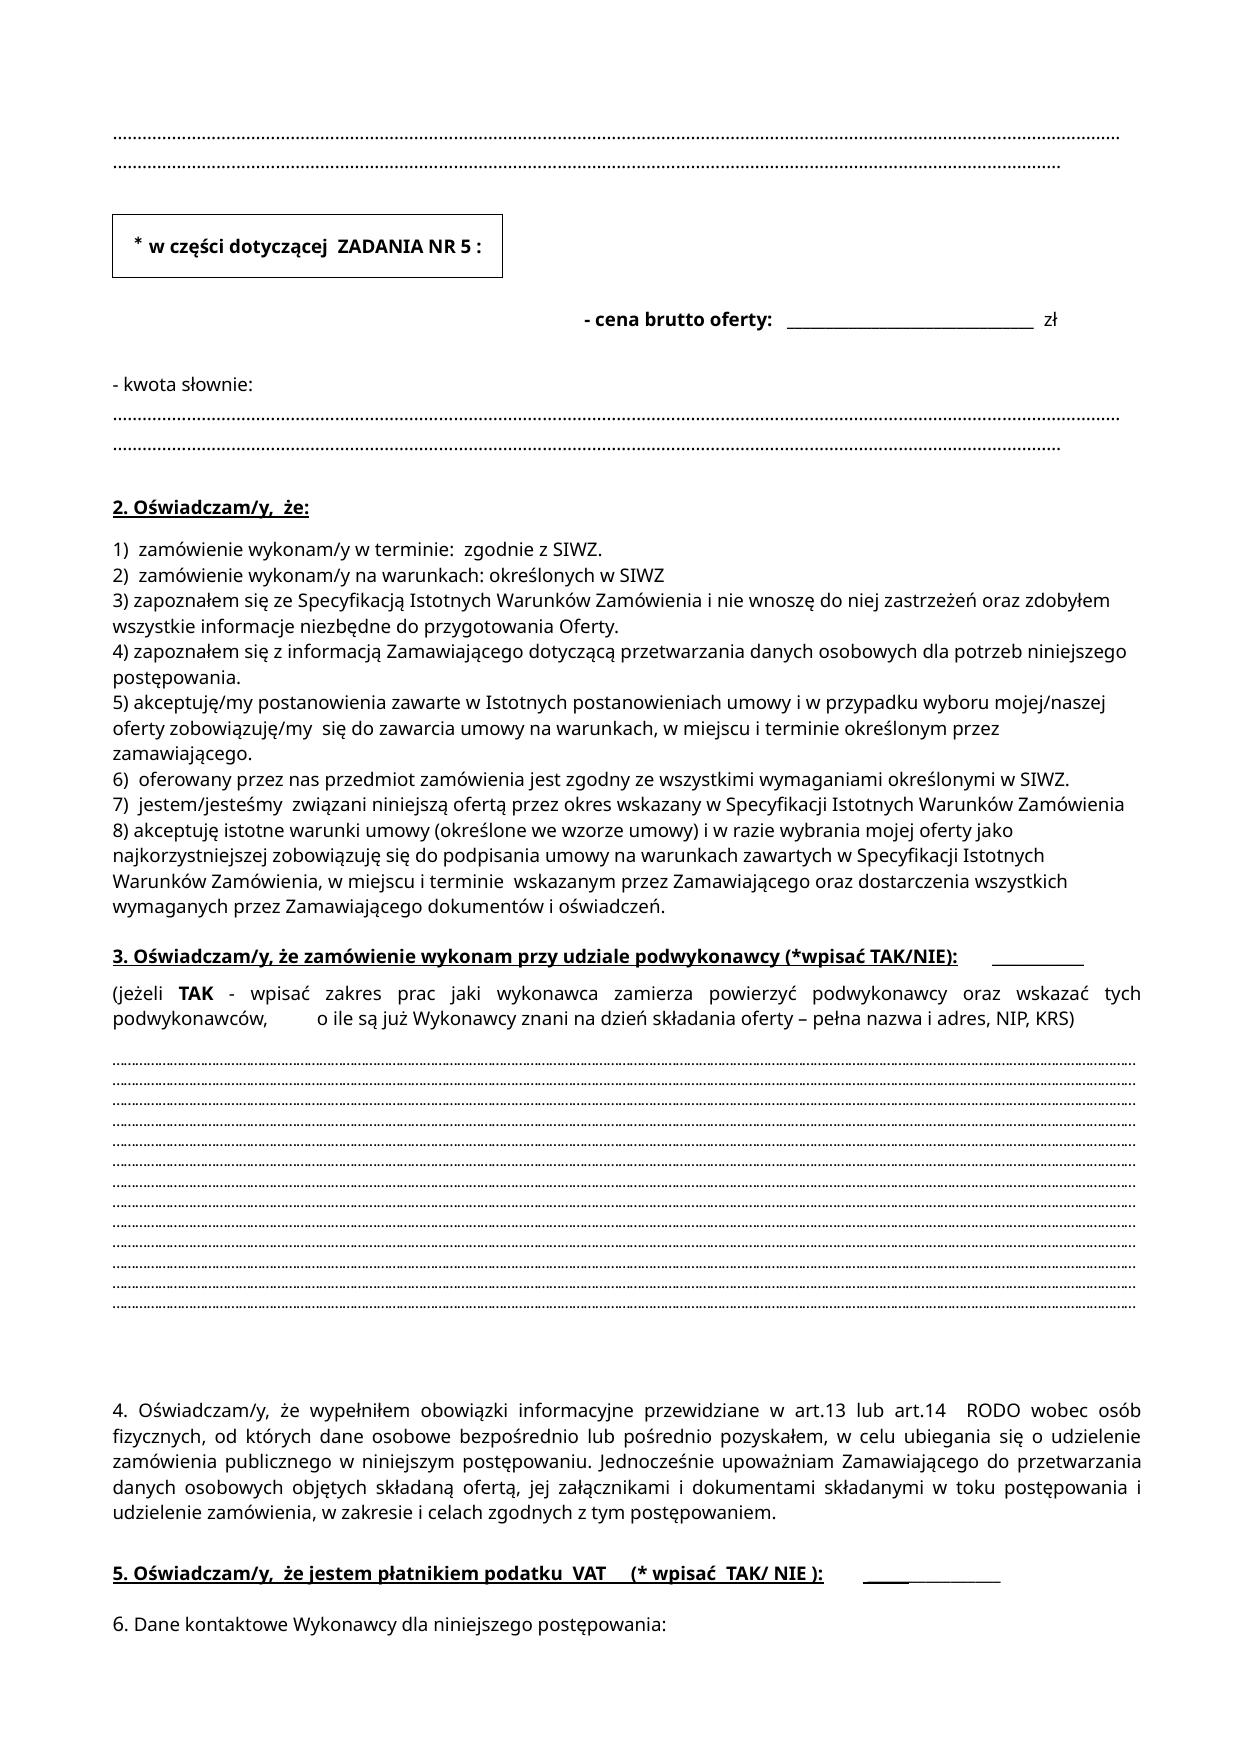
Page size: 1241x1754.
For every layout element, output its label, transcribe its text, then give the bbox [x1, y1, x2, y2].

text 6. Dane kontaktowe Wykonawcy dla niniejszego postępowania: [112, 1610, 1128, 1637]
text (jeżeli TAK - wpisać zakres prac jaki wykonawca zamierza powierzyć podwykonawcy oraz wskazać tych podwykonawców, o ile są już Wykonawcy znani na dzień składania oferty – pełna nazwa i adres, NIP, KRS) [112, 980, 1143, 1031]
text 7) jestem/jesteśmy związani niniejszą ofertą przez okres wskazany w Specyfikacji Istotnych Warunków Zamówienia [112, 792, 1128, 817]
text …………………………………………………………………………………………………………………………………………………………………………………………………………………………………………………………………………………………………………………………………………………………………………………………………………………………………………………………………………………………………………………………………………………………………………………………………………………………………………………………………………………………………………………………………………………………………………………………………………………………………………………………………………………………………………………………………………………………………………………………………………………………………………………………………………………………………………………………………………………………………………………………………………………………………………………………………………………………………………………………………………………………………………………………………………………………………………………………………………………………………………………………………………………………………………………………………………………………………………………………………………………………………………………………………………………………………………………………………………………………………………………………………………………………………………………………………………………………………………………………………………………………………………………………………………………………………………………………………………………………………………………………………………………………………………………………………………………………………………………………………………………………………………………………………………………………………………………………………………………………………………………………………………………………………………………………………………………………………………………………………………………………………………………………………………………………………………………………………………………………………………………………………………………………………………………………………………………………………………………………………………………………………………………………………………………………………………………………………………………………………………………………………………… [112, 1049, 1143, 1313]
text 8) akceptuję istotne warunki umowy (określone we wzorze umowy) i w razie wybrania mojej oferty jako najkorzystniejszej zobowiązuję się do podpisania umowy na warunkach zawartych w Specyfikacji Istotnych Warunków Zamówienia, w miejscu i terminie wskazanym przez Zamawiającego oraz dostarczenia wszystkich wymaganych przez Zamawiającego dokumentów i oświadczeń. [112, 817, 1128, 919]
text 2) zamówienie wykonam/y na warunkach: określonych w SIWZ [112, 562, 1128, 587]
text - kwota słownie: ……………………………………………………………………………………………………………………………………………………………………………………………………………………………………………………………………………………………………………………………………………………………… [112, 371, 1128, 456]
table_header * w części dotyczącej ZADANIA NR 5 : [113, 215, 502, 277]
text 5) akceptuję/my postanowienia zawarte w Istotnych postanowieniach umowy i w przypadku wyboru mojej/naszej oferty zobowiązuję/my się do zawarcia umowy na warunkach, w miejscu i terminie określonym przez zamawiającego. [112, 689, 1128, 766]
text 3. Oświadczam/y, że zamówienie wykonam przy udziale podwykonawcy (*wpisać TAK/NIE): ___________ [112, 943, 1143, 968]
text 6) oferowany przez nas przedmiot zamówienia jest zgodny ze wszystkimi wymaganiami określonymi w SIWZ. [112, 766, 1128, 792]
text - cena brutto oferty: ________________________________ zł [112, 307, 1128, 332]
text ……………………………………………………………………………………………………………………………………………………………………………………………………………………………………………………………………………………………………………………………………………………………… [112, 119, 1128, 174]
text 3) zapoznałem się ze Specyfikacją Istotnych Warunków Zamówienia i nie wnoszę do niej zastrzeżeń oraz zdobyłem wszystkie informacje niezbędne do przygotowania Oferty. [112, 587, 1128, 638]
text 2. Oświadczam/y, że: [112, 495, 1128, 520]
text 5. Oświadczam/y, że jestem płatnikiem podatku VAT (* wpisać TAK/ NIE ): ________________ [112, 1561, 1128, 1586]
text 4. Oświadczam/y, że wypełniłem obowiązki informacyjne przewidziane w art.13 lub art.14 RODO wobec osób fizycznych, od których dane osobowe bezpośrednio lub pośrednio pozyskałem, w celu ubiegania się o udzielenie zamówienia publicznego w niniejszym postępowaniu. Jednocześnie upoważniam Zamawiającego do przetwarzania danych osobowych objętych składaną ofertą, jej załącznikami i dokumentami składanymi w toku postępowania i udzielenie zamówienia, w zakresie i celach zgodnych z tym postępowaniem. [112, 1397, 1143, 1525]
text 4) zapoznałem się z informacją Zamawiającego dotyczącą przetwarzania danych osobowych dla potrzeb niniejszego postępowania. [112, 638, 1128, 689]
text 1) zamówienie wykonam/y w terminie: zgodnie z SIWZ. [112, 536, 1128, 562]
